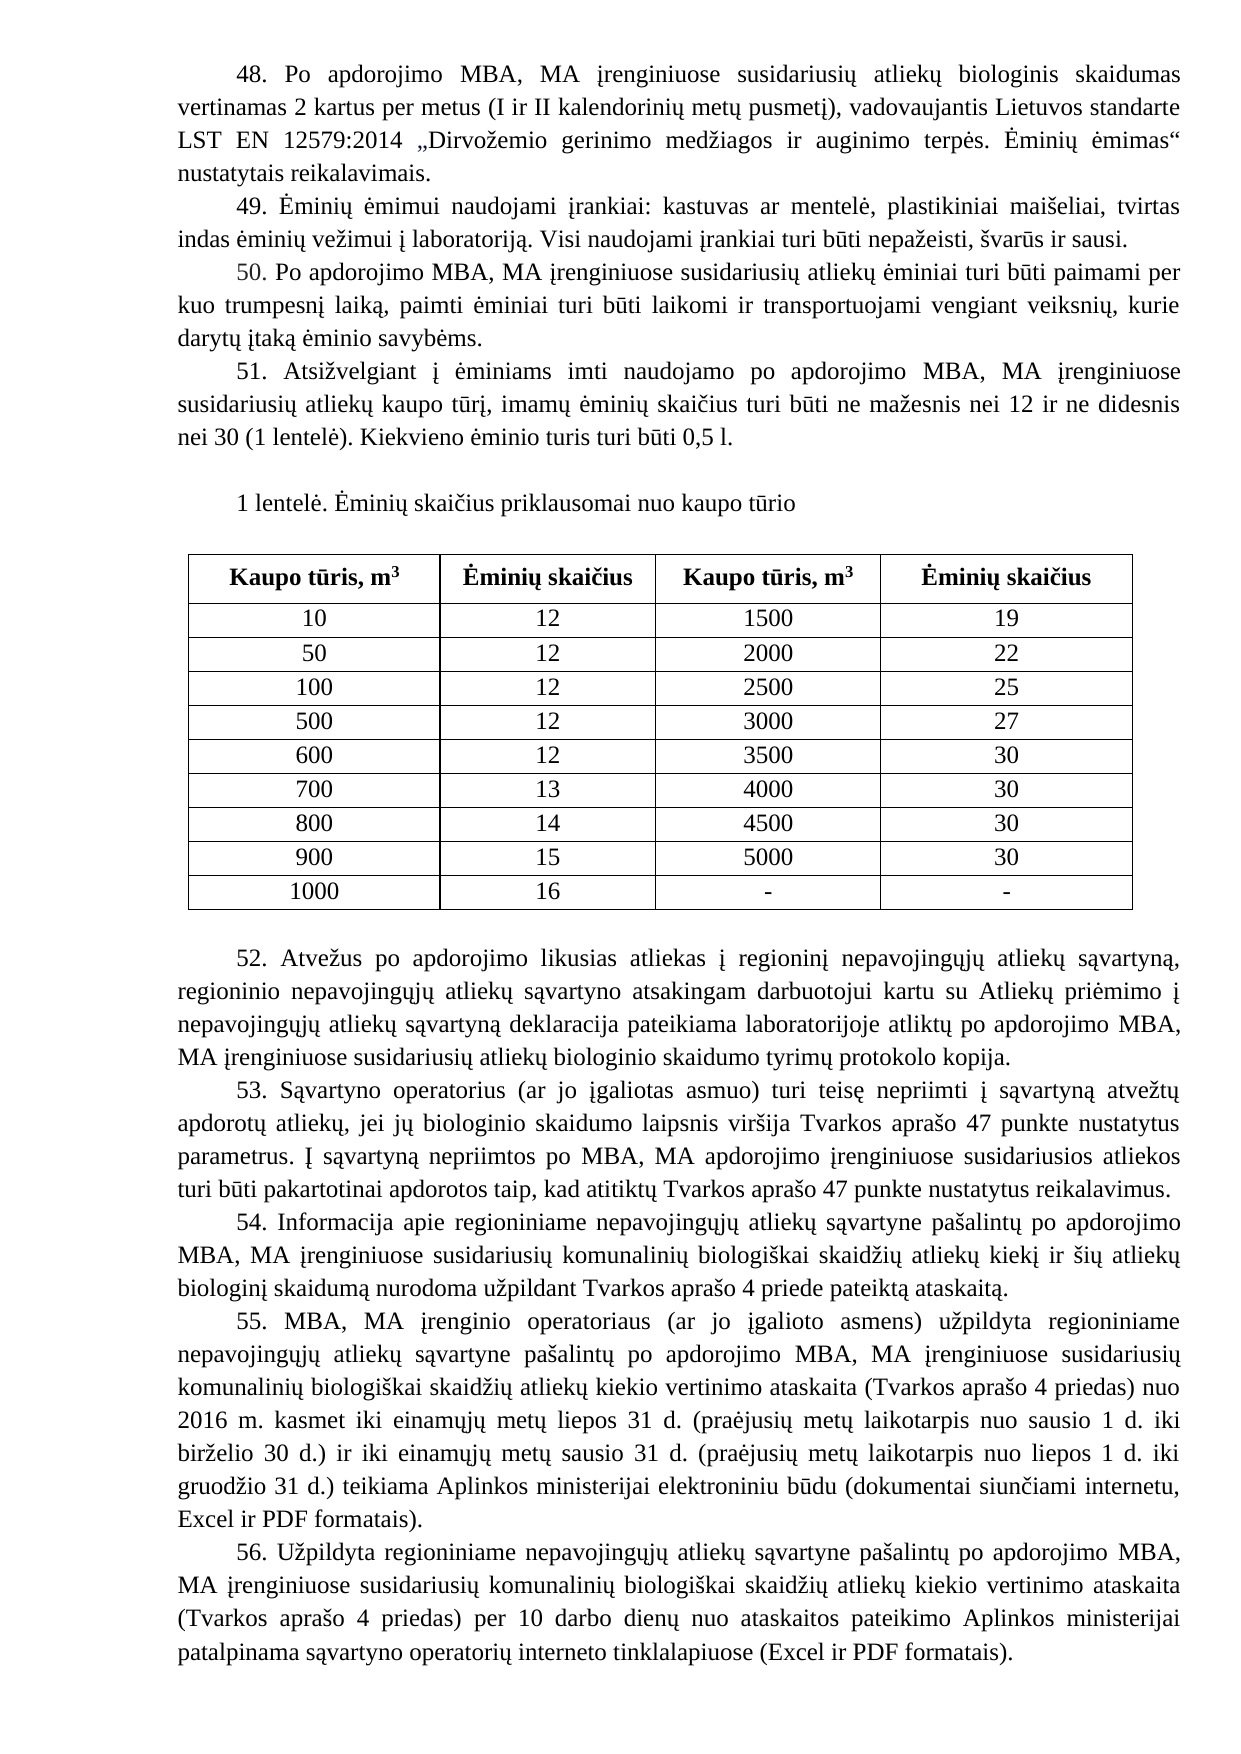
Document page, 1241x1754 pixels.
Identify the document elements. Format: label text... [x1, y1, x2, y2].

table_cell 10 [189, 604, 439, 637]
table_cell 700 [189, 774, 439, 807]
table_cell 12 [441, 706, 655, 739]
table_cell 50 [189, 638, 439, 671]
table_cell 4000 [656, 774, 880, 807]
table_cell 2500 [656, 672, 880, 705]
table_header Ėminių skaičius [441, 555, 655, 602]
table_cell 19 [881, 604, 1132, 637]
table_cell 30 [881, 808, 1132, 841]
table_cell 30 [881, 774, 1132, 807]
table_cell 22 [881, 638, 1132, 671]
table_cell 12 [441, 672, 655, 705]
table_cell 2000 [656, 638, 880, 671]
table_cell 4500 [656, 808, 880, 841]
table_header Kaupo tūris, m3 [656, 555, 880, 602]
text 1 lentelė. Ėminių skaičius priklausomai nuo kaupo tūrio [177, 488, 1181, 517]
text 48. Po apdorojimo MBA, MA įrenginiuose susidariusių atliekų biologinis skaidumas vertinamas 2 kartus per metus (I ir II kalendorinių metų pusmetį), vadovaujantis Lietuvos standarte LST EN 12579:2014 „Dirvožemio gerinimo medžiagos ir auginimo terpės. Ėminių ėmimas“ nustatytais reikalavimais. [177, 59, 1181, 187]
table_cell 30 [881, 740, 1132, 773]
text 51. Atsižvelgiant į ėminiams imti naudojamo po apdorojimo MBA, MA įrenginiuose susidariusių atliekų kaupo tūrį, imamų ėminių skaičius turi būti ne mažesnis nei 12 ir ne didesnis nei 30 (1 lentelė). Kiekvieno ėminio turis turi būti 0,5 l. [177, 356, 1181, 451]
text 54. Informacija apie regioniniame nepavojingųjų atliekų sąvartyne pašalintų po apdorojimo MBA, MA įrenginiuose susidariusių komunalinių biologiškai skaidžių atliekų kiekį ir šių atliekų biologinį skaidumą nurodoma užpildant Tvarkos aprašo 4 priede pateiktą ataskaitą. [177, 1207, 1181, 1302]
table_cell 500 [189, 706, 439, 739]
table_header Kaupo tūris, m3 [189, 555, 439, 602]
table_cell 600 [189, 740, 439, 773]
text 49. Ėminių ėmimui naudojami įrankiai: kastuvas ar mentelė, plastikiniai maišeliai, tvirtas indas ėminių vežimui į laboratoriją. Visi naudojami įrankiai turi būti nepažeisti, švarūs ir sausi. [177, 191, 1181, 253]
table_cell 30 [881, 842, 1132, 875]
table_cell 3500 [656, 740, 880, 773]
text 52. Atvežus po apdorojimo likusias atliekas į regioninį nepavojingųjų atliekų sąvartyną, regioninio nepavojingųjų atliekų sąvartyno atsakingam darbuotojui kartu su Atliekų priėmimo į nepavojingųjų atliekų sąvartyną deklaracija pateikiama laboratorijoje atliktų po apdorojimo MBA, MA įrenginiuose susidariusių atliekų biologinio skaidumo tyrimų protokolo kopija. [177, 943, 1181, 1071]
table_cell 5000 [656, 842, 880, 875]
table_cell 12 [441, 604, 655, 637]
text 50. Po apdorojimo MBA, MA įrenginiuose susidariusių atliekų ėminiai turi būti paimami per kuo trumpesnį laiką, paimti ėminiai turi būti laikomi ir transportuojami vengiant veiksnių, kurie darytų įtaką ėminio savybėms. [177, 257, 1181, 352]
table_cell 100 [189, 672, 439, 705]
table_cell 25 [881, 672, 1132, 705]
text 56. Užpildyta regioniniame nepavojingųjų atliekų sąvartyne pašalintų po apdorojimo MBA, MA įrenginiuose susidariusių komunalinių biologiškai skaidžių atliekų kiekio vertinimo ataskaita (Tvarkos aprašo 4 priedas) per 10 darbo dienų nuo ataskaitos pateikimo Aplinkos ministerijai patalpinama sąvartyno operatorių interneto tinklalapiuose (Excel ir PDF formatais). [177, 1537, 1181, 1665]
table_cell 16 [441, 876, 655, 909]
text 53. Sąvartyno operatorius (ar jo įgaliotas asmuo) turi teisę nepriimti į sąvartyną atvežtų apdorotų atliekų, jei jų biologinio skaidumo laipsnis viršija Tvarkos aprašo 47 punkte nustatytus parametrus. Į sąvartyną nepriimtos po MBA, MA apdorojimo įrenginiuose susidariusios atliekos turi būti pakartotinai apdorotos taip, kad atitiktų Tvarkos aprašo 47 punkte nustatytus reikalavimus. [177, 1075, 1181, 1203]
table_cell 13 [441, 774, 655, 807]
table_cell 900 [189, 842, 439, 875]
table_cell 3000 [656, 706, 880, 739]
table_cell - [656, 876, 880, 909]
table_cell 15 [441, 842, 655, 875]
text 55. MBA, MA įrenginio operatoriaus (ar jo įgalioto asmens) užpildyta regioniniame nepavojingųjų atliekų sąvartyne pašalintų po apdorojimo MBA, MA įrenginiuose susidariusių komunalinių biologiškai skaidžių atliekų kiekio vertinimo ataskaita (Tvarkos aprašo 4 priedas) nuo 2016 m. kasmet iki einamųjų metų liepos 31 d. (praėjusių metų laikotarpis nuo sausio 1 d. iki birželio 30 d.) ir iki einamųjų metų sausio 31 d. (praėjusių metų laikotarpis nuo liepos 1 d. iki gruodžio 31 d.) teikiama Aplinkos ministerijai elektroniniu būdu (dokumentai siunčiami internetu, Excel ir PDF formatais). [177, 1306, 1181, 1533]
table_cell - [881, 876, 1132, 909]
table_cell 800 [189, 808, 439, 841]
table_cell 1500 [656, 604, 880, 637]
table_cell 14 [441, 808, 655, 841]
table_cell 12 [441, 638, 655, 671]
table_header Ėminių skaičius [881, 555, 1132, 602]
table_cell 1000 [189, 876, 439, 909]
table_cell 27 [881, 706, 1132, 739]
table_cell 12 [441, 740, 655, 773]
